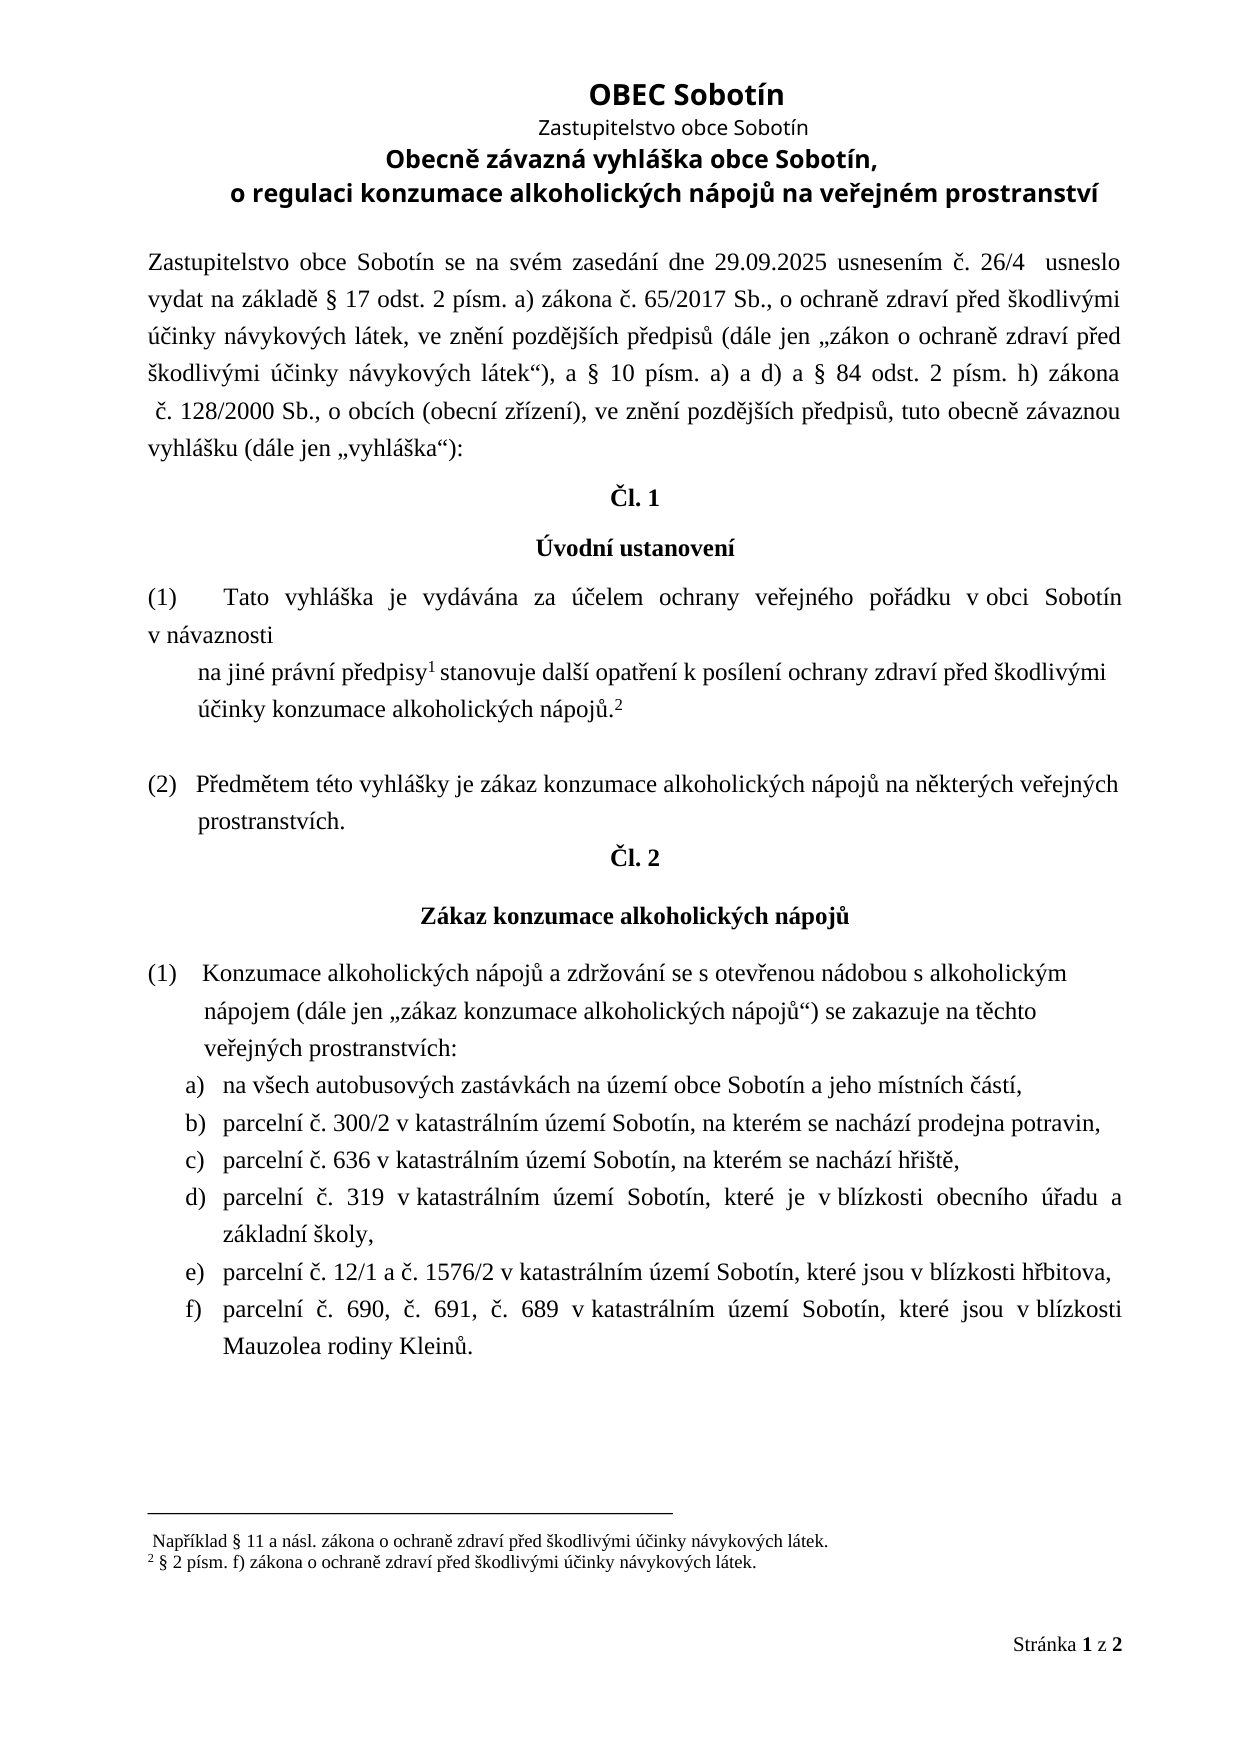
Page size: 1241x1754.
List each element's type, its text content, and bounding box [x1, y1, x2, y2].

text Zastupitelstvo obce Sobotín [148, 113, 1122, 142]
text OBEC Sobotín [177, 74, 1122, 113]
text prostranstvích. [148, 806, 1122, 835]
list parcelní č. 300/2 v katastrálním území Sobotín, na kterém se nachází prodejna potravin, [185, 1108, 1122, 1136]
text o regulaci konzumace alkoholických nápojů na veřejném prostranství [207, 176, 1122, 210]
text Zákaz konzumace alkoholických nápojů [148, 901, 1122, 930]
text účinky konzumace alkoholických nápojů.2 [148, 694, 1122, 723]
text Úvodní ustanovení [148, 533, 1122, 561]
list na všech autobusových zastávkách na území obce Sobotín a jeho místních částí, [185, 1070, 1122, 1099]
list parcelní č. 690, č. 691, č. 689 v katastrálním území Sobotín, které jsou v blízkosti Mauzolea rodiny Kleinů. [185, 1294, 1122, 1360]
text 2 § 2 písm. f) zákona o ochraně zdraví před škodlivými účinky návykových látek. [148, 1551, 1122, 1573]
text veřejných prostranstvích: [148, 1033, 1122, 1062]
text (1) Konzumace alkoholických nápojů a zdržování se s otevřenou nádobou s alkoholickým [148, 958, 1122, 987]
text na jiné právní předpisy1 stanovuje další opatření k posílení ochrany zdraví před škodlivými [148, 657, 1122, 686]
text Čl. 2 [148, 843, 1122, 872]
text Zastupitelstvo obce Sobotín se na svém zasedání dne 29.09.2025 usnesením č. 26/4 usneslo vydat na základě § 17 odst. 2 písm. a) zákona č. 65/2017 Sb., o ochraně zdraví před škodlivými účinky návykových látek, ve znění pozdějších předpisů (dále jen „zákon o ochraně zdraví před škodlivými účinky návykových látek“), a § 10 písm. a) a d) a § 84 odst. 2 písm. h) zákona č. 128/2000 Sb., o obcích (obecní zřízení), ve znění pozdějších předpisů, tuto obecně závaznou vyhlášku (dále jen „vyhláška“): [148, 247, 1122, 462]
text (2) Předmětem této vyhlášky je zákaz konzumace alkoholických nápojů na některých veřejných [148, 769, 1122, 798]
text Obecně závazná vyhláška obce Sobotín, [148, 142, 1122, 176]
text Čl. 1 [148, 483, 1122, 512]
text nápojem (dále jen „zákaz konzumace alkoholických nápojů“) se zakazuje na těchto [148, 996, 1122, 1024]
text (1) Tato vyhláška je vydávána za účelem ochrany veřejného pořádku v obci Sobotín v návaznosti [148, 582, 1122, 648]
list parcelní č. 636 v katastrálním území Sobotín, na kterém se nachází hřiště, [185, 1145, 1122, 1174]
text __________________________________________ [148, 1488, 1122, 1517]
list parcelní č. 12/1 a č. 1576/2 v katastrálním území Sobotín, které jsou v blízkosti hřbitova, [185, 1257, 1122, 1286]
list parcelní č. 319 v katastrálním území Sobotín, které je v blízkosti obecního úřadu a základní školy, [185, 1182, 1122, 1248]
text Například § 11 a násl. zákona o ochraně zdraví před škodlivými účinky návykových látek. [148, 1530, 1122, 1551]
